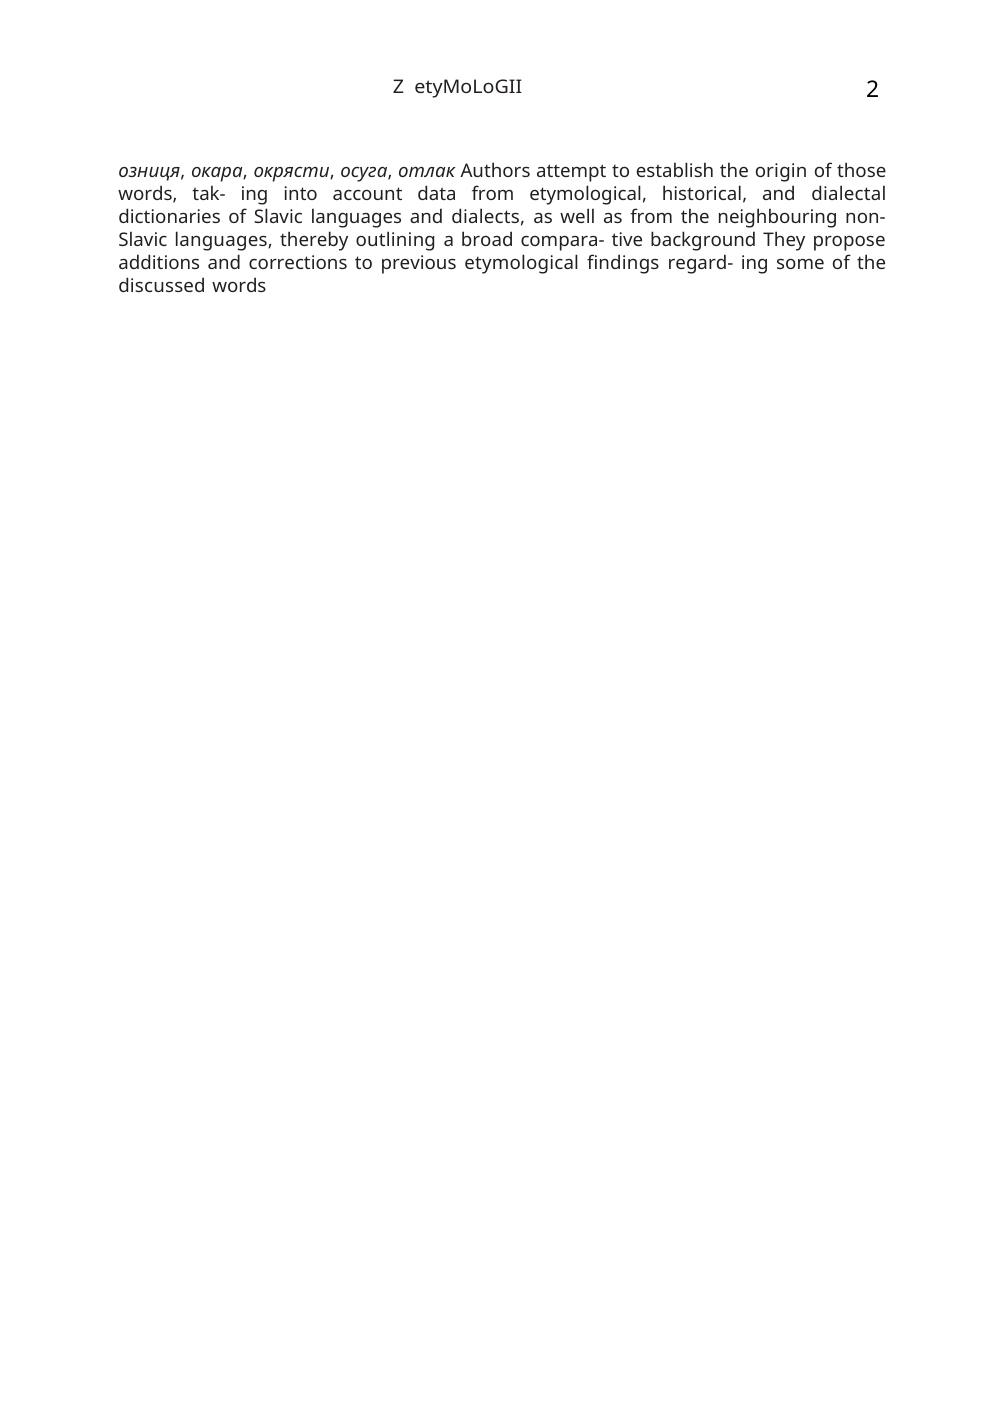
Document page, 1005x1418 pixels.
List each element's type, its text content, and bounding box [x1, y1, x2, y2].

text озниця, окара, окрясти, осуга, отлак Authors attempt to establish the origin of those words, tak- ing into account data from etymological, historical, and dialectal dictionaries of Slavic languages and dialects, as well as from the neighbouring non-Slavic languages, thereby outlining a broad compara- tive background They propose additions and corrections to previous etymological findings regard- ing some of the discussed words [118, 159, 886, 297]
